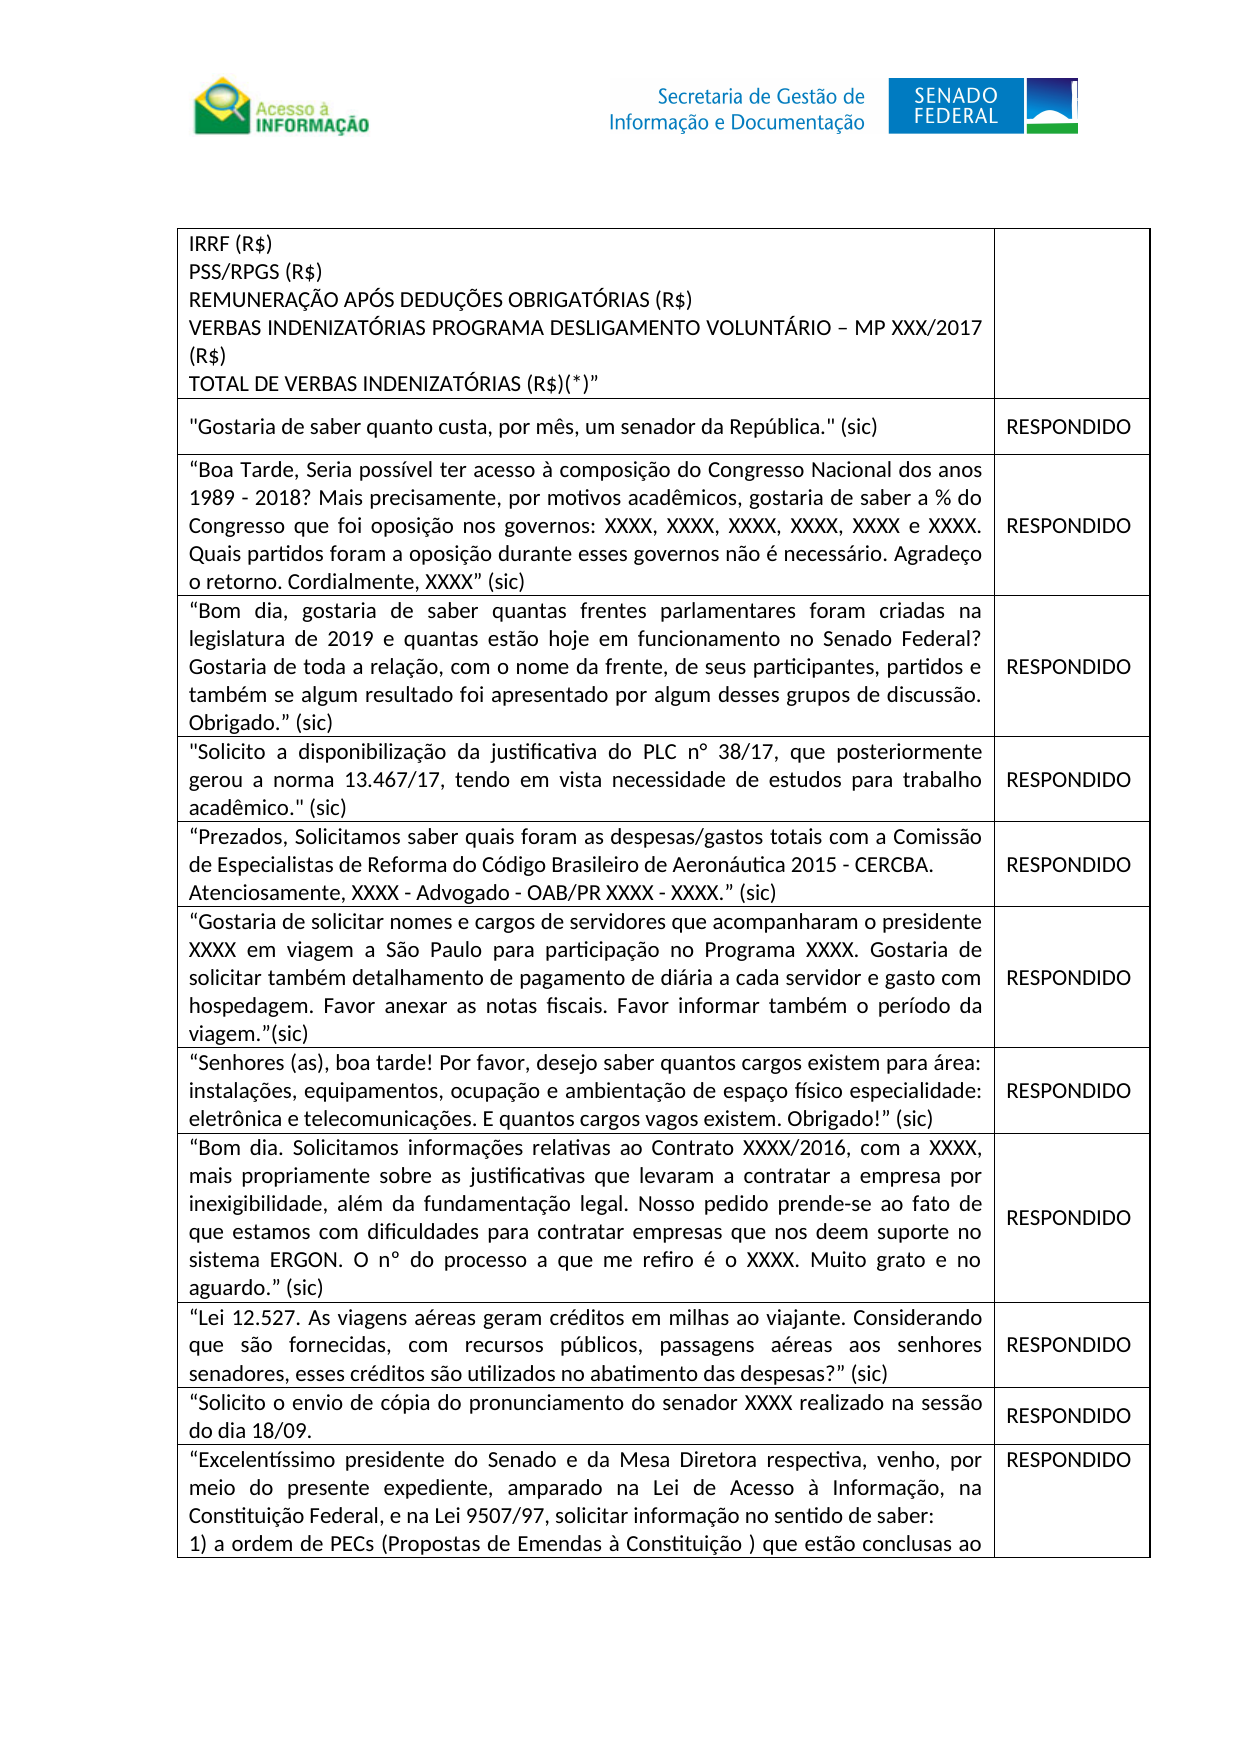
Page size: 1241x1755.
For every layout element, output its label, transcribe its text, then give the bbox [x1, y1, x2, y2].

table_cell "Solicito a disponibilização da justificativa do PLC n° 38/17, que posteriormente gerou a norma 13.467/17, tendo em vista necessidade de estudos para trabalho acadêmico." (sic) [178, 737, 994, 821]
table_cell IRRF (R$) PSS/RPGS (R$) REMUNERAÇÃO APÓS DEDUÇÕES OBRIGATÓRIAS (R$) VERBAS INDENIZATÓRIAS PROGRAMA DESLIGAMENTO VOLUNTÁRIO – MP XXX/2017 (R$) TOTAL DE VERBAS INDENIZATÓRIAS (R$)(*)” [178, 229, 994, 397]
table_cell RESPONDIDO [995, 1445, 1149, 1557]
table_cell RESPONDIDO [995, 1048, 1149, 1132]
table_cell “Gostaria de solicitar nomes e cargos de servidores que acompanharam o presidente XXXX em viagem a São Paulo para participação no Programa XXXX. Gostaria de solicitar também detalhamento de pagamento de diária a cada servidor e gasto com hospedagem. Favor anexar as notas fiscais. Favor informar também o período da viagem.”(sic) [178, 907, 994, 1047]
table_cell [995, 229, 1149, 397]
table_cell “Bom dia, gostaria de saber quantas frentes parlamentares foram criadas na legislatura de 2019 e quantas estão hoje em funcionamento no Senado Federal? Gostaria de toda a relação, com o nome da frente, de seus participantes, partidos e também se algum resultado foi apresentado por algum desses grupos de discussão. Obrigado.” (sic) [178, 596, 994, 736]
table_cell RESPONDIDO [995, 1388, 1149, 1444]
table_cell “Prezados, Solicitamos saber quais foram as despesas/gastos totais com a Comissão de Especialistas de Reforma do Código Brasileiro de Aeronáutica 2015 - CERCBA. Atenciosamente, XXXX - Advogado - OAB/PR XXXX - XXXX.” (sic) [178, 822, 994, 906]
table_cell “Bom dia. Solicitamos informações relativas ao Contrato XXXX/2016, com a XXXX, mais propriamente sobre as justificativas que levaram a contratar a empresa por inexigibilidade, além da fundamentação legal. Nosso pedido prende-se ao fato de que estamos com dificuldades para contratar empresas que nos deem suporte no sistema ERGON. O nº do processo a que me refiro é o XXXX. Muito grato e no aguardo.” (sic) [178, 1134, 994, 1302]
table_cell “Boa Tarde, Seria possível ter acesso à composição do Congresso Nacional dos anos 1989 - 2018? Mais precisamente, por motivos acadêmicos, gostaria de saber a % do Congresso que foi oposição nos governos: XXXX, XXXX, XXXX, XXXX, XXXX e XXXX. Quais partidos foram a oposição durante esses governos não é necessário. Agradeço o retorno. Cordialmente, XXXX” (sic) [178, 455, 994, 595]
table_cell RESPONDIDO [995, 822, 1149, 906]
table_cell RESPONDIDO [995, 1303, 1149, 1387]
table_cell “Lei 12.527. As viagens aéreas geram créditos em milhas ao viajante. Considerando que são fornecidas, com recursos públicos, passagens aéreas aos senhores senadores, esses créditos são utilizados no abatimento das despesas?” (sic) [178, 1303, 994, 1387]
table_cell RESPONDIDO [995, 737, 1149, 821]
table_cell “Senhores (as), boa tarde! Por favor, desejo saber quantos cargos existem para área: instalações, equipamentos, ocupação e ambientação de espaço físico especialidade: eletrônica e telecomunicações. E quantos cargos vagos existem. Obrigado!” (sic) [178, 1048, 994, 1132]
table_cell RESPONDIDO [995, 907, 1149, 1047]
table_cell RESPONDIDO [995, 1134, 1149, 1302]
table_cell RESPONDIDO [995, 399, 1149, 454]
table_cell “Excelentíssimo presidente do Senado e da Mesa Diretora respectiva, venho, por meio do presente expediente, amparado na Lei de Acesso à Informação, na Constituição Federal, e na Lei 9507/97, solicitar informação no sentido de saber: 1) a ordem de PECs (Propostas de Emendas à Constituição ) que estão conclusas ao [178, 1445, 994, 1557]
table_cell RESPONDIDO [995, 455, 1149, 595]
table_cell “Solicito o envio de cópia do pronunciamento do senador XXXX realizado na sessão do dia 18/09. [178, 1388, 994, 1444]
table_cell RESPONDIDO [995, 596, 1149, 736]
table_cell "Gostaria de saber quanto custa, por mês, um senador da República." (sic) [178, 399, 994, 454]
